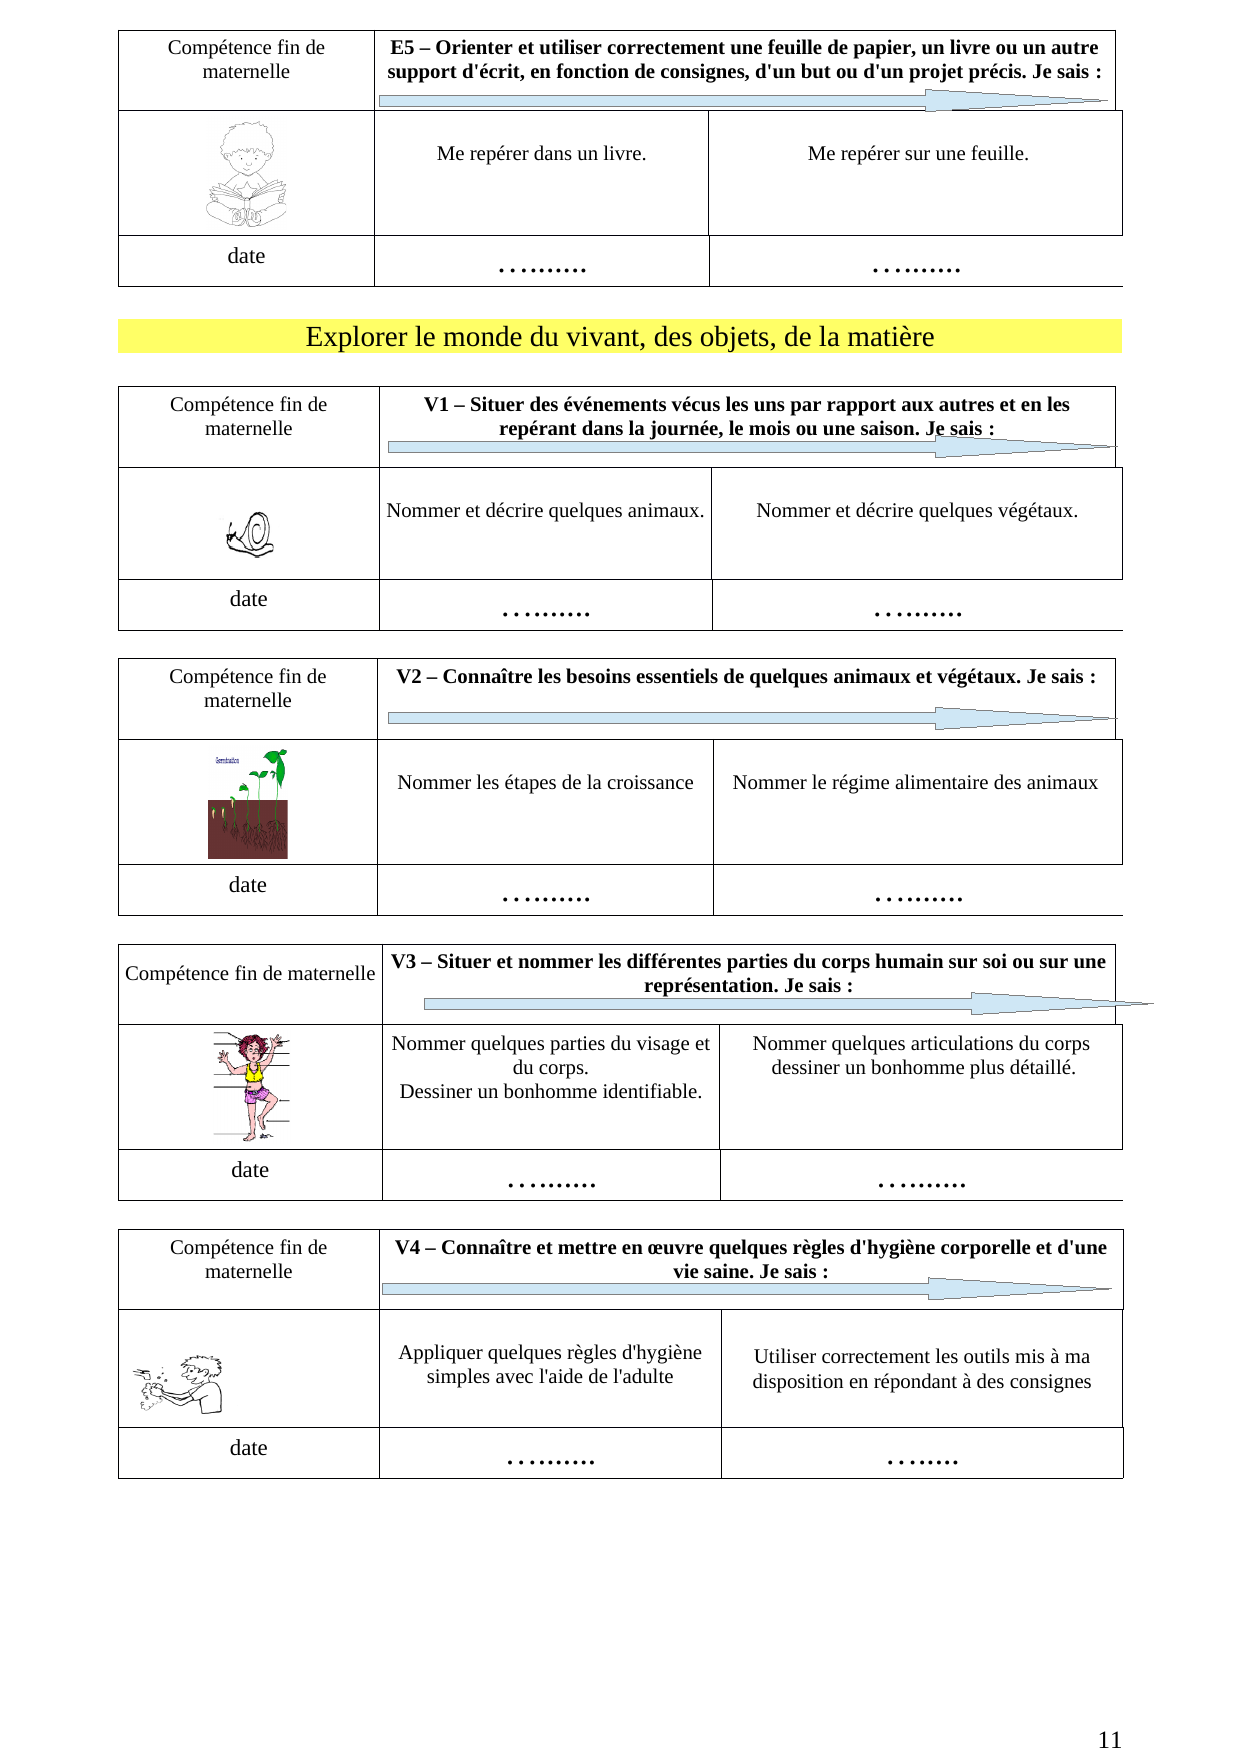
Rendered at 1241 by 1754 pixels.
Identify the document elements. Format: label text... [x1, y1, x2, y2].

table_cell Utiliser correctement les outils mis à ma disposition en répondant à des consignes [722, 1310, 1122, 1427]
table_cell Nommer les étapes de la croissance [378, 740, 713, 864]
table_cell Me repérer dans un livre. [375, 111, 708, 235]
table_cell [119, 740, 377, 864]
table_header V2 – Connaître les besoins essentiels de quelques animaux et végétaux. Je sais : [378, 659, 1115, 739]
table_cell …..... [722, 1428, 1123, 1478]
table_header [1116, 1006, 1123, 1024]
table_cell [119, 1310, 379, 1427]
table_cell Nommer quelques parties du visage et du corps. Dessiner un bonhomme identifiable. [383, 1025, 719, 1149]
table_cell …....... [721, 1150, 1123, 1200]
table_cell …....... [713, 580, 1123, 629]
table_header V1 – Situer des événements vécus les uns par rapport aux autres et en les repérant dans la journée, le mois ou une saison. Je sais : [380, 387, 1115, 467]
table_header V3 – Situer et nommer les différentes parties du corps humain sur soi ou sur une représentation. Je sais : [383, 945, 1115, 1024]
table_header [1116, 30, 1123, 110]
text Explorer le monde du vivant, des objets, de la matière [118, 319, 1122, 353]
table_header Compétence fin de maternelle [119, 387, 379, 467]
table_cell …....... [380, 580, 712, 629]
table_cell Nommer le régime alimentaire des animaux [714, 740, 1122, 864]
table_cell date [119, 1150, 382, 1200]
table_cell …....... [714, 865, 1123, 915]
table_cell date [119, 580, 379, 629]
table_header Compétence fin de maternelle [119, 945, 382, 1024]
table_cell [119, 468, 379, 579]
table_cell date [119, 1428, 379, 1478]
table_cell …....... [378, 865, 713, 915]
table_cell Nommer et décrire quelques animaux. [380, 468, 711, 579]
table_header [1116, 386, 1123, 467]
table_cell Appliquer quelques règles d'hygiène simples avec l'aide de l'adulte [380, 1310, 721, 1427]
table_header E5 – Orienter et utiliser correctement une feuille de papier, un livre ou un autre support d'écrit, en fonction de consignes, d'un but ou d'un projet précis. Je sais : [375, 31, 1115, 110]
table_header V4 – Connaître et mettre en œuvre quelques règles d'hygiène corporelle et d'une vie saine. Je sais : [380, 1230, 1123, 1309]
table_cell [119, 1025, 382, 1149]
table_cell Me repérer sur une feuille. [709, 111, 1122, 235]
table_cell Nommer quelques articulations du corps dessiner un bonhomme plus détaillé. [720, 1025, 1122, 1149]
picture [210, 1030, 290, 1144]
table_cell date [119, 236, 374, 286]
table_cell …....... [710, 236, 1123, 286]
table_header Compétence fin de maternelle [119, 1230, 379, 1309]
table_cell [119, 111, 374, 235]
table_header Compétence fin de maternelle [119, 659, 377, 739]
table_cell …....... [375, 236, 709, 286]
table_cell Nommer et décrire quelques végétaux. [712, 468, 1122, 579]
table_header [1116, 658, 1123, 739]
table_cell …....... [380, 1428, 721, 1478]
table_header Compétence fin de maternelle [119, 31, 374, 110]
table_cell …....... [383, 1150, 720, 1200]
table_cell date [119, 865, 377, 915]
table_header [1116, 944, 1123, 1001]
